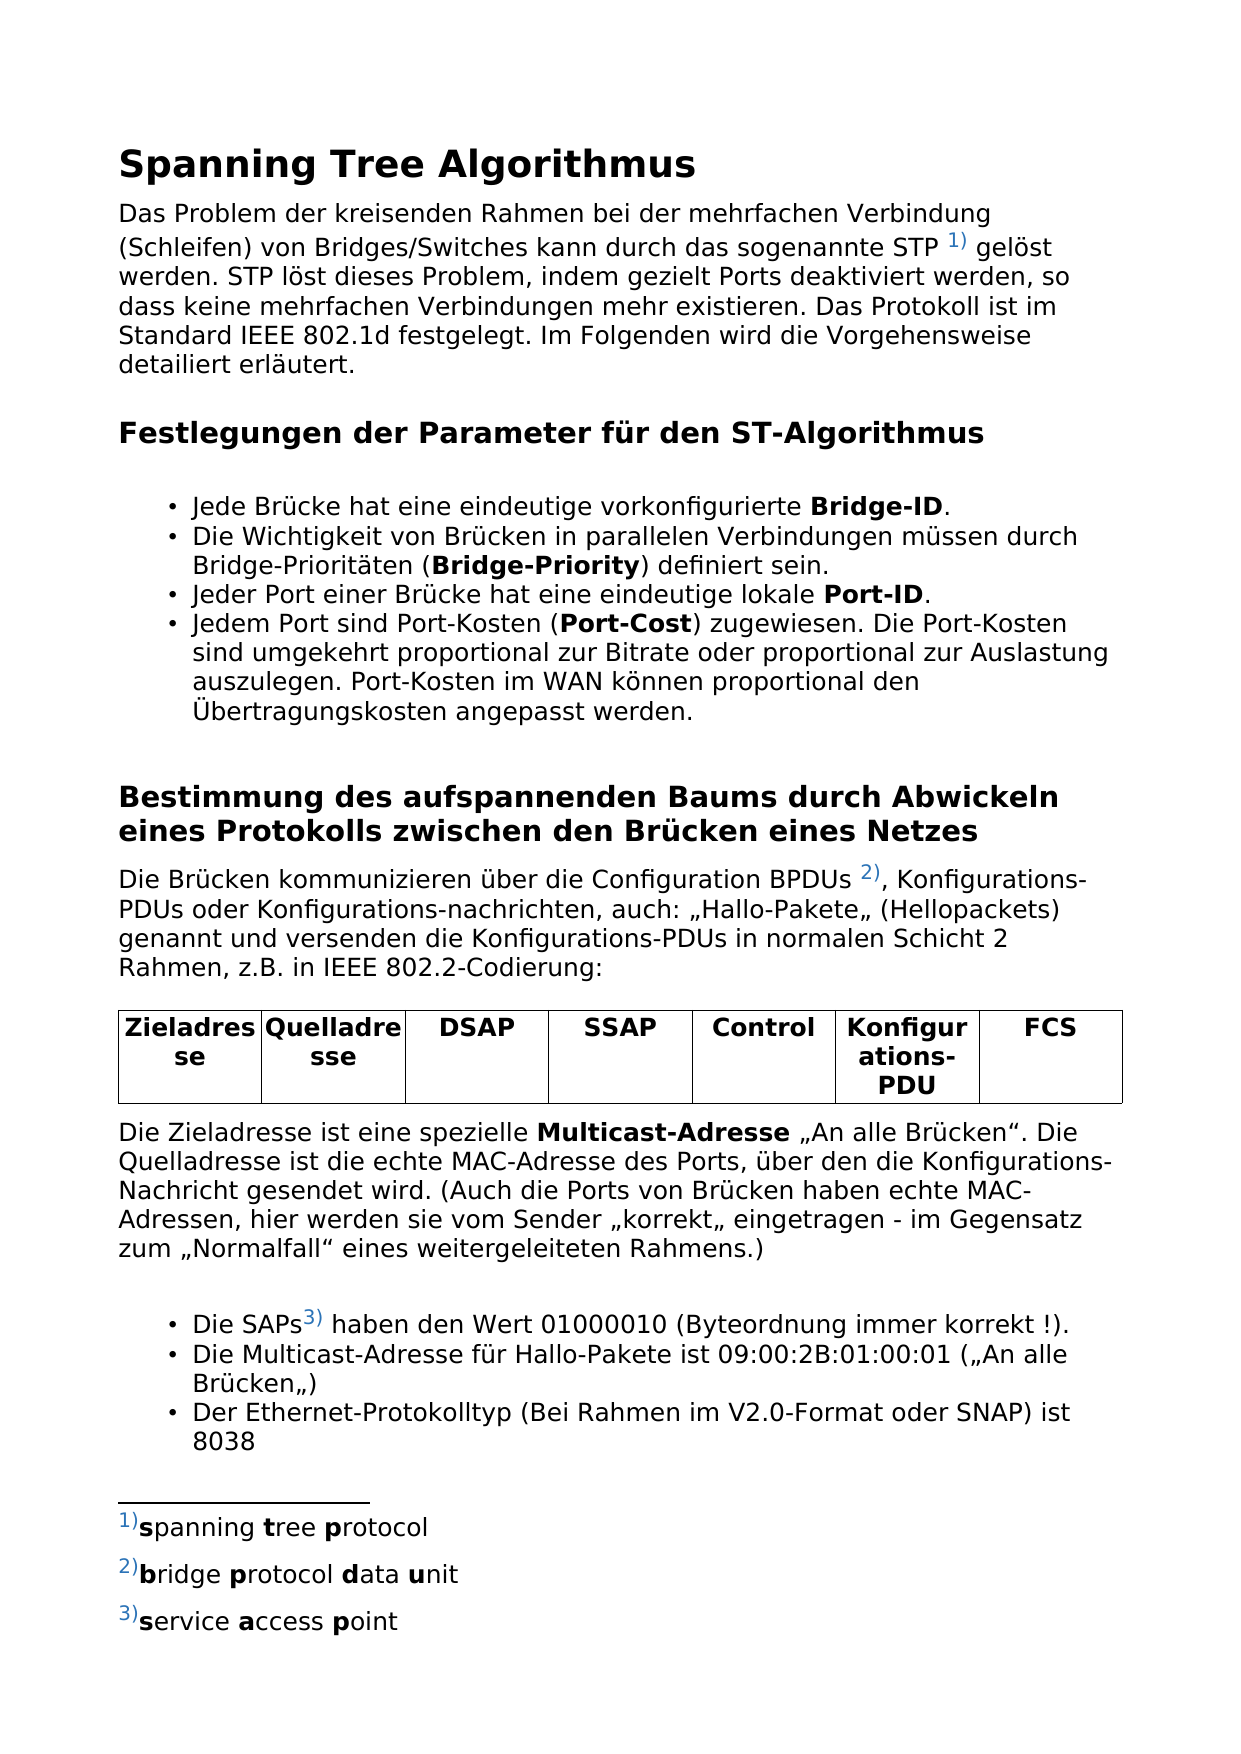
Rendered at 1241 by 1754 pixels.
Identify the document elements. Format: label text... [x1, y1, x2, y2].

table_header DSAP [406, 1011, 548, 1103]
list Jedem Port sind Port-Kosten (Port-Cost) zugewiesen. Die Port-Kosten sind umgekehrt proportional zur Bitrate oder proportional zur Auslastung auszulegen. Port-Kosten im WAN können proportional den Übertragungskosten angepasst werden. [177, 609, 1122, 726]
table_header FCS [980, 1011, 1122, 1103]
subtitle Festlegungen der Parameter für den ST-Algorithmus [118, 417, 1122, 451]
list Die Wichtigkeit von Brücken in parallelen Verbindungen müssen durch Bridge-Prioritäten (Bridge-Priority) definiert sein. [177, 522, 1122, 580]
text Die Brücken kommunizieren über die Configuration BPDUs , Konfigurations-PDUs oder Konfigurations-nachrichten, auch: „Hallo-Pakete„ (Hellopackets) genannt und versenden die Konfigurations-PDUs in normalen Schicht 2 Rahmen, z.B. in IEEE 802.2-Codierung: [118, 861, 1122, 982]
list service access point [118, 1602, 1122, 1636]
table_header Konfigurations-PDU [836, 1011, 979, 1103]
list Jede Brücke hat eine eindeutige vorkonfigurierte Bridge-ID. [177, 493, 1122, 522]
table_header SSAP [549, 1011, 692, 1103]
table_header Control [693, 1011, 835, 1103]
text Das Problem der kreisenden Rahmen bei der mehrfachen Verbindung (Schleifen) von Bridges/Switches kann durch das sogenannte STP gelöst werden. STP löst dieses Problem, indem gezielt Ports deaktiviert werden, so dass keine mehrfachen Verbindungen mehr existieren. Das Protokoll ist im Standard IEEE 802.1d festgelegt. Im Folgenden wird die Vorgehensweise detailiert erläutert. [118, 199, 1122, 379]
list Jeder Port einer Brücke hat eine eindeutige lokale Port-ID. [177, 580, 1122, 609]
text Die Zieladresse ist eine spezielle Multicast-Adresse „An alle Brücken“. Die Quelladresse ist die echte MAC-Adresse des Ports, über den die Konfigurations-Nachricht gesendet wird. (Auch die Ports von Brücken haben echte MAC-Adressen, hier werden sie vom Sender „korrekt„ eingetragen - im Gegensatz zum „Normalfall“ eines weitergeleiteten Rahmens.) [118, 1118, 1122, 1264]
list Der Ethernet-Protokolltyp (Bei Rahmen im V2.0-Format oder SNAP) ist 8038 [177, 1398, 1122, 1457]
subtitle Spanning Tree Algorithmus [118, 143, 1122, 187]
list Die SAPs haben den Wert 01000010 (Byteordnung immer korrekt !). [177, 1306, 1122, 1340]
text spanning tree protocol [118, 1509, 1122, 1543]
table_header Zieladresse [119, 1011, 261, 1103]
table_header Quelladresse [262, 1011, 405, 1103]
list Die Multicast-Adresse für Hallo-Pakete ist 09:00:2B:01:00:01 („An alle Brücken„) [177, 1340, 1122, 1398]
subtitle Bestimmung des aufspannenden Baums durch Abwickeln eines Protokolls zwischen den Brücken eines Netzes [118, 780, 1122, 848]
text bridge protocol data unit [118, 1555, 1122, 1589]
